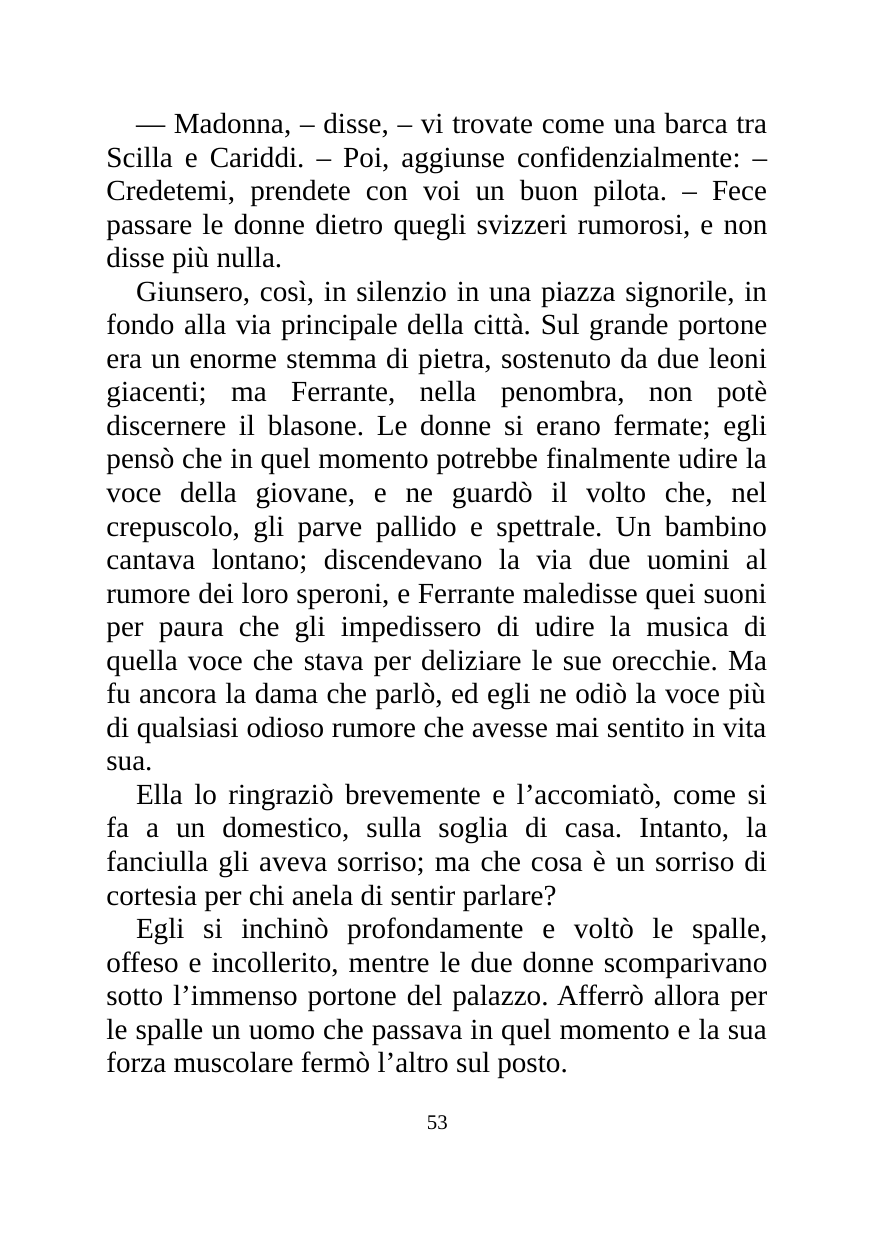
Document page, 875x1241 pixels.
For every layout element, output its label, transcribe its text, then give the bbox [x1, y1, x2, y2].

text — Madonna, – disse, – vi trovate come una barca tra Scilla e Cariddi. – Poi, aggiunse confidenzialmente: – Credetemi, prendete con voi un buon pilota. – Fece passare le donne dietro quegli svizzeri rumorosi, e non disse più nulla. [106, 106, 768, 274]
text Ella lo ringraziò brevemente e l’accomiatò, come si fa a un domestico, sulla soglia di casa. Intanto, la fanciulla gli aveva sorriso; ma che cosa è un sorriso di cortesia per chi anela di sentir parlare? [106, 777, 768, 911]
text Egli si inchinò profondamente e voltò le spalle, offeso e incollerito, mentre le due donne scomparivano sotto l’immenso portone del palazzo. Afferrò allora per le spalle un uomo che passava in quel momento e la sua forza muscolare fermò l’altro sul posto. [106, 911, 768, 1079]
text Giunsero, così, in silenzio in una piazza signorile, in fondo alla via principale della città. Sul grande portone era un enorme stemma di pietra, sostenuto da due leoni giacenti; ma Ferrante, nella penombra, non potè discernere il blasone. Le donne si erano fermate; egli pensò che in quel momento potrebbe finalmente udire la voce della giovane, e ne guardò il volto che, nel crepuscolo, gli parve pallido e spettrale. Un bambino cantava lontano; discendevano la via due uomini al rumore dei loro speroni, e Ferrante maledisse quei suoni per paura che gli impedissero di udire la musica di quella voce che stava per deliziare le sue orecchie. Ma fu ancora la dama che parlò, ed egli ne odiò la voce più di qualsiasi odioso rumore che avesse mai sentito in vita sua. [106, 274, 768, 777]
